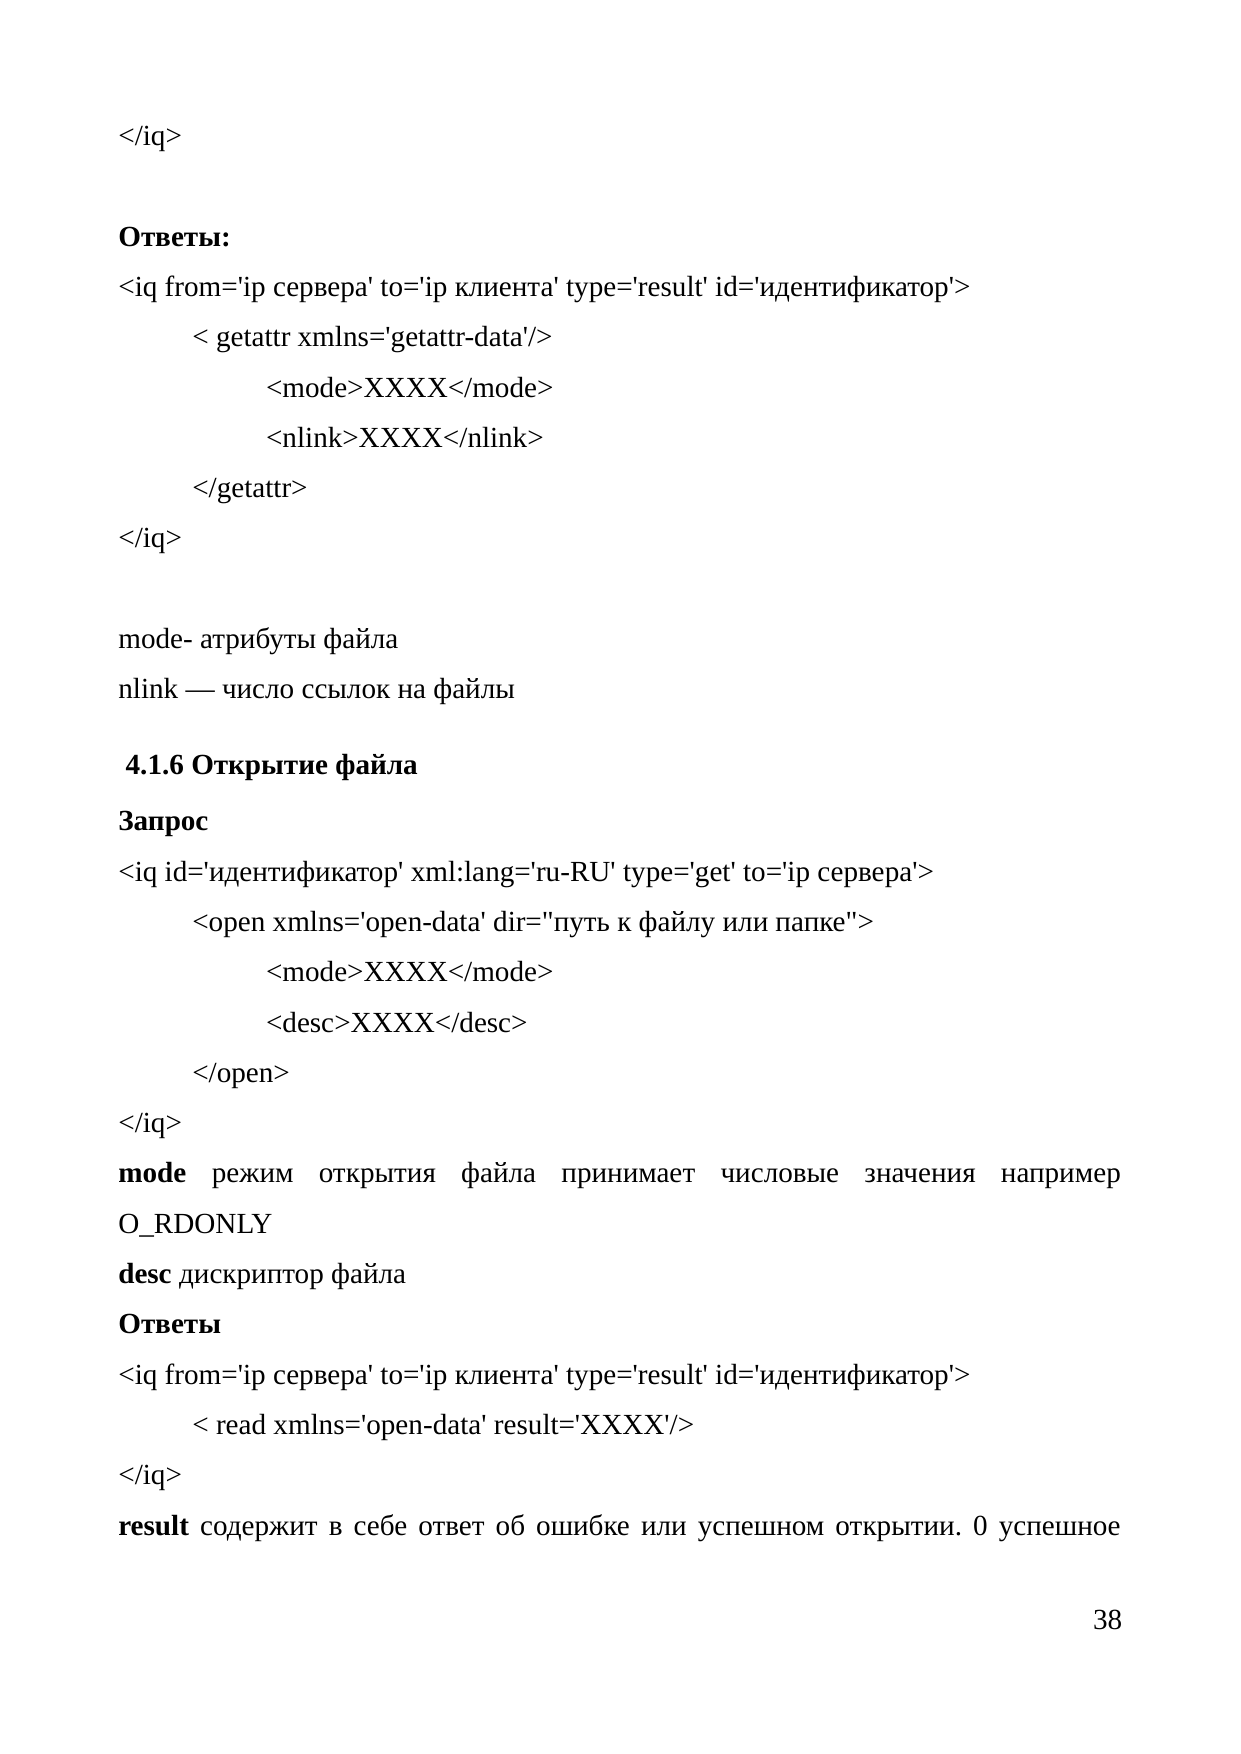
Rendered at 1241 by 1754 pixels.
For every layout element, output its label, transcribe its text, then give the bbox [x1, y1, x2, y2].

text <nlink>XXXX</nlink> [118, 420, 1122, 453]
text Запрос [118, 803, 1122, 837]
text </iq> [118, 118, 1122, 152]
text result содержит в себе ответ об ошибке или успешном открытии. 0 успешное [118, 1508, 1122, 1541]
text </iq> [118, 1105, 1122, 1139]
text mode- атрибуты файла [118, 621, 1122, 655]
text <iq from='ip сервера' to='ip клиента' type='result' id='идентификатор'> [118, 269, 1122, 303]
text </iq> [118, 1457, 1122, 1491]
text Ответы [118, 1307, 1122, 1340]
text <mode>XXXX</mode> [118, 954, 1122, 988]
text </getattr> [118, 470, 1122, 504]
text </open> [118, 1055, 1122, 1088]
text </iq> [118, 521, 1122, 554]
text <desc>XXXX</desc> [118, 1005, 1122, 1038]
text desc дискриптор файла [118, 1256, 1122, 1290]
text <open xmlns='open-data' dir="путь к файлу или папке"> [118, 904, 1122, 938]
subtitle Открытие файла [118, 747, 1122, 780]
text < read xmlns='open-data' result='XXXX'/> [118, 1407, 1122, 1441]
text mode режим открытия файла принимает числовые значения например O_RDONLY [118, 1156, 1122, 1239]
text Ответы: [118, 219, 1122, 252]
text <iq id='идентификатор' xml:lang='ru-RU' type='get' to='ip сервера'> [118, 854, 1122, 887]
text nlink — число ссылок на файлы [118, 672, 1122, 705]
text <iq from='ip сервера' to='ip клиента' type='result' id='идентификатор'> [118, 1357, 1122, 1390]
text <mode>XXXX</mode> [118, 370, 1122, 403]
text < getattr xmlns='getattr-data'/> [118, 319, 1122, 353]
